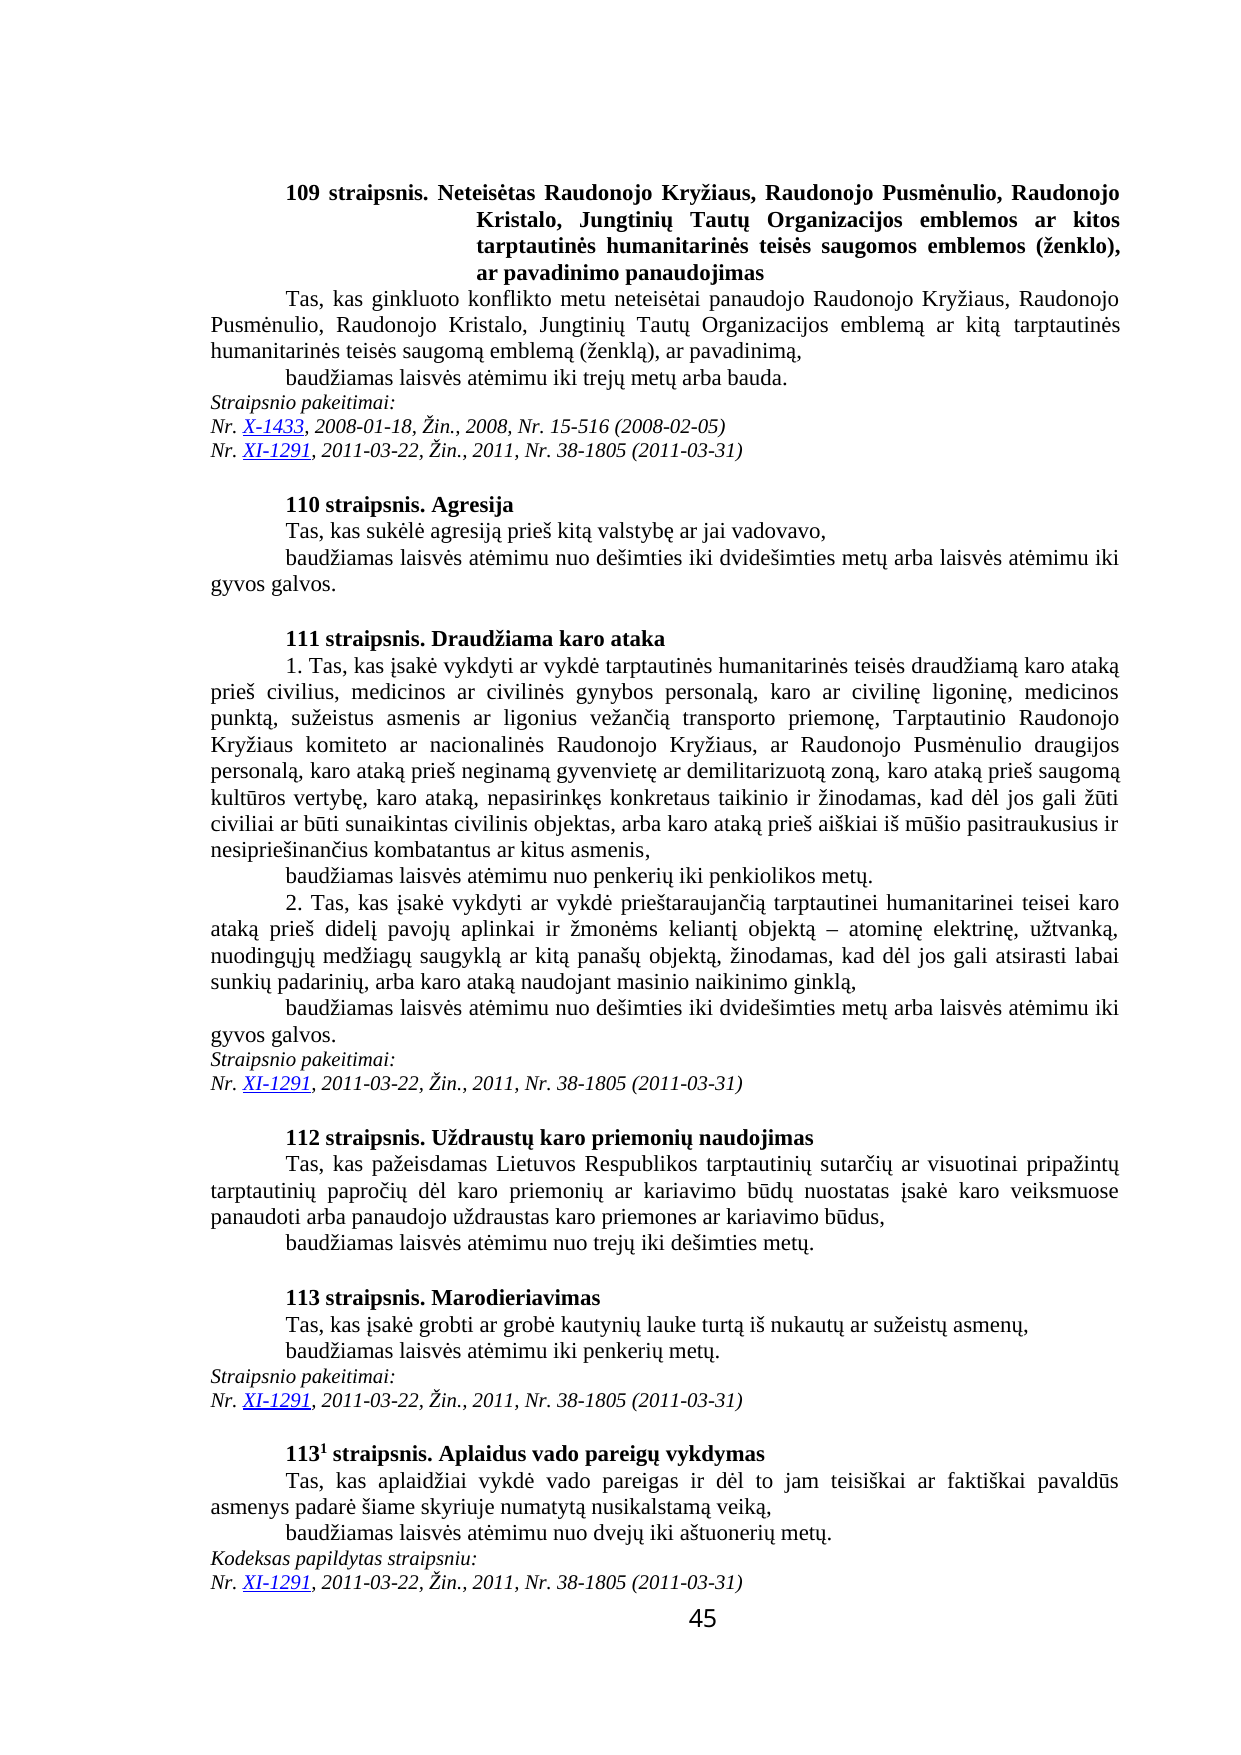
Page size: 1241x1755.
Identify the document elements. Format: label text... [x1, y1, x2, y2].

text baudžiamas laisvės atėmimu nuo dvejų iki aštuonerių metų. [210, 1519, 1120, 1546]
text Straipsnio pakeitimai: [210, 1047, 1120, 1071]
text Tas, kas pažeisdamas Lietuvos Respublikos tarptautinių sutarčių ar visuotinai pripažintų tarptautinių papročių dėl karo priemonių ar kariavimo būdų nuostatas įsakė karo veiksmuose panaudoti arba panaudojo uždraustas karo priemones ar kariavimo būdus, [210, 1150, 1120, 1229]
text baudžiamas laisvės atėmimu nuo penkerių iki penkiolikos metų. [210, 863, 1120, 889]
text Kodeksas papildytas straipsniu: [210, 1546, 1120, 1570]
text Nr. XI-1291, 2011-03-22, Žin., 2011, Nr. 38-1805 (2011-03-31) [210, 1071, 1120, 1095]
text Tas, kas sukėlė agresiją prieš kitą valstybę ar jai vadovavo, [210, 518, 1120, 544]
text 113 straipsnis. Marodieriavimas [210, 1284, 1120, 1311]
text 109 straipsnis. Neteisėtas Raudonojo Kryžiaus, Raudonojo Pusmėnulio, Raudonojo Kristalo, Jungtinių Tautų Organizacijos emblemos ar kitos tarptautinės humanitarinės teisės saugomos emblemos (ženklo), ar pavadinimo panaudojimas [285, 179, 1120, 285]
text Straipsnio pakeitimai: [210, 1363, 1120, 1388]
text 1131 straipsnis. Aplaidus vado pareigų vykdymas [210, 1440, 1120, 1467]
text baudžiamas laisvės atėmimu nuo dešimties iki dvidešimties metų arba laisvės atėmimu iki gyvos galvos. [210, 544, 1120, 597]
text baudžiamas laisvės atėmimu iki penkerių metų. [210, 1337, 1120, 1363]
text 111 straipsnis. Draudžiama karo ataka [210, 625, 1120, 652]
text Nr. X-1433, 2008-01-18, Žin., 2008, Nr. 15-516 (2008-02-05) [210, 414, 1120, 438]
text Straipsnio pakeitimai: [210, 390, 1120, 414]
text Nr. XI-1291, 2011-03-22, Žin., 2011, Nr. 38-1805 (2011-03-31) [210, 438, 1120, 462]
text Tas, kas ginkluoto konflikto metu neteisėtai panaudojo Raudonojo Kryžiaus, Raudonojo Pusmėnulio, Raudonojo Kristalo, Jungtinių Tautų Organizacijos emblemą ar kitą tarptautinės humanitarinės teisės saugomą emblemą (ženklą), ar pavadinimą, [210, 285, 1120, 364]
text 112 straipsnis. Uždraustų karo priemonių naudojimas [210, 1124, 1120, 1150]
text Tas, kas įsakė grobti ar grobė kautynių lauke turtą iš nukautų ar sužeistų asmenų, [210, 1311, 1120, 1337]
text Nr. XI-1291, 2011-03-22, Žin., 2011, Nr. 38-1805 (2011-03-31) [210, 1388, 1120, 1412]
text 110 straipsnis. Agresija [210, 491, 1120, 518]
text baudžiamas laisvės atėmimu nuo dešimties iki dvidešimties metų arba laisvės atėmimu iki gyvos galvos. [210, 994, 1120, 1047]
text 2. Tas, kas įsakė vykdyti ar vykdė prieštaraujančią tarptautinei humanitarinei teisei karo ataką prieš didelį pavojų aplinkai ir žmonėms keliantį objektą – atominę elektrinę, užtvanką, nuodingųjų medžiagų saugyklą ar kitą panašų objektą, žinodamas, kad dėl jos gali atsirasti labai sunkių padarinių, arba karo ataką naudojant masinio naikinimo ginklą, [210, 889, 1120, 994]
text baudžiamas laisvės atėmimu nuo trejų iki dešimties metų. [210, 1229, 1120, 1256]
text Nr. XI-1291, 2011-03-22, Žin., 2011, Nr. 38-1805 (2011-03-31) [210, 1570, 1120, 1594]
text baudžiamas laisvės atėmimu iki trejų metų arba bauda. [210, 364, 1120, 390]
text 1. Tas, kas įsakė vykdyti ar vykdė tarptautinės humanitarinės teisės draudžiamą karo ataką prieš civilius, medicinos ar civilinės gynybos personalą, karo ar civilinę ligoninę, medicinos punktą, sužeistus asmenis ar ligonius vežančią transporto priemonę, Tarptautinio Raudonojo Kryžiaus komiteto ar nacionalinės Raudonojo Kryžiaus, ar Raudonojo Pusmėnulio draugijos personalą, karo ataką prieš neginamą gyvenvietę ar demilitarizuotą zoną, karo ataką prieš saugomą kultūros vertybę, karo ataką, nepasirinkęs konkretaus taikinio ir žinodamas, kad dėl jos gali žūti civiliai ar būti sunaikintas civilinis objektas, arba karo ataką prieš aiškiai iš mūšio pasitraukusius ir nesipriešinančius kombatantus ar kitus asmenis, [210, 652, 1120, 863]
text Tas, kas aplaidžiai vykdė vado pareigas ir dėl to jam teisiškai ar faktiškai pavaldūs asmenys padarė šiame skyriuje numatytą nusikalstamą veiką, [210, 1467, 1120, 1519]
